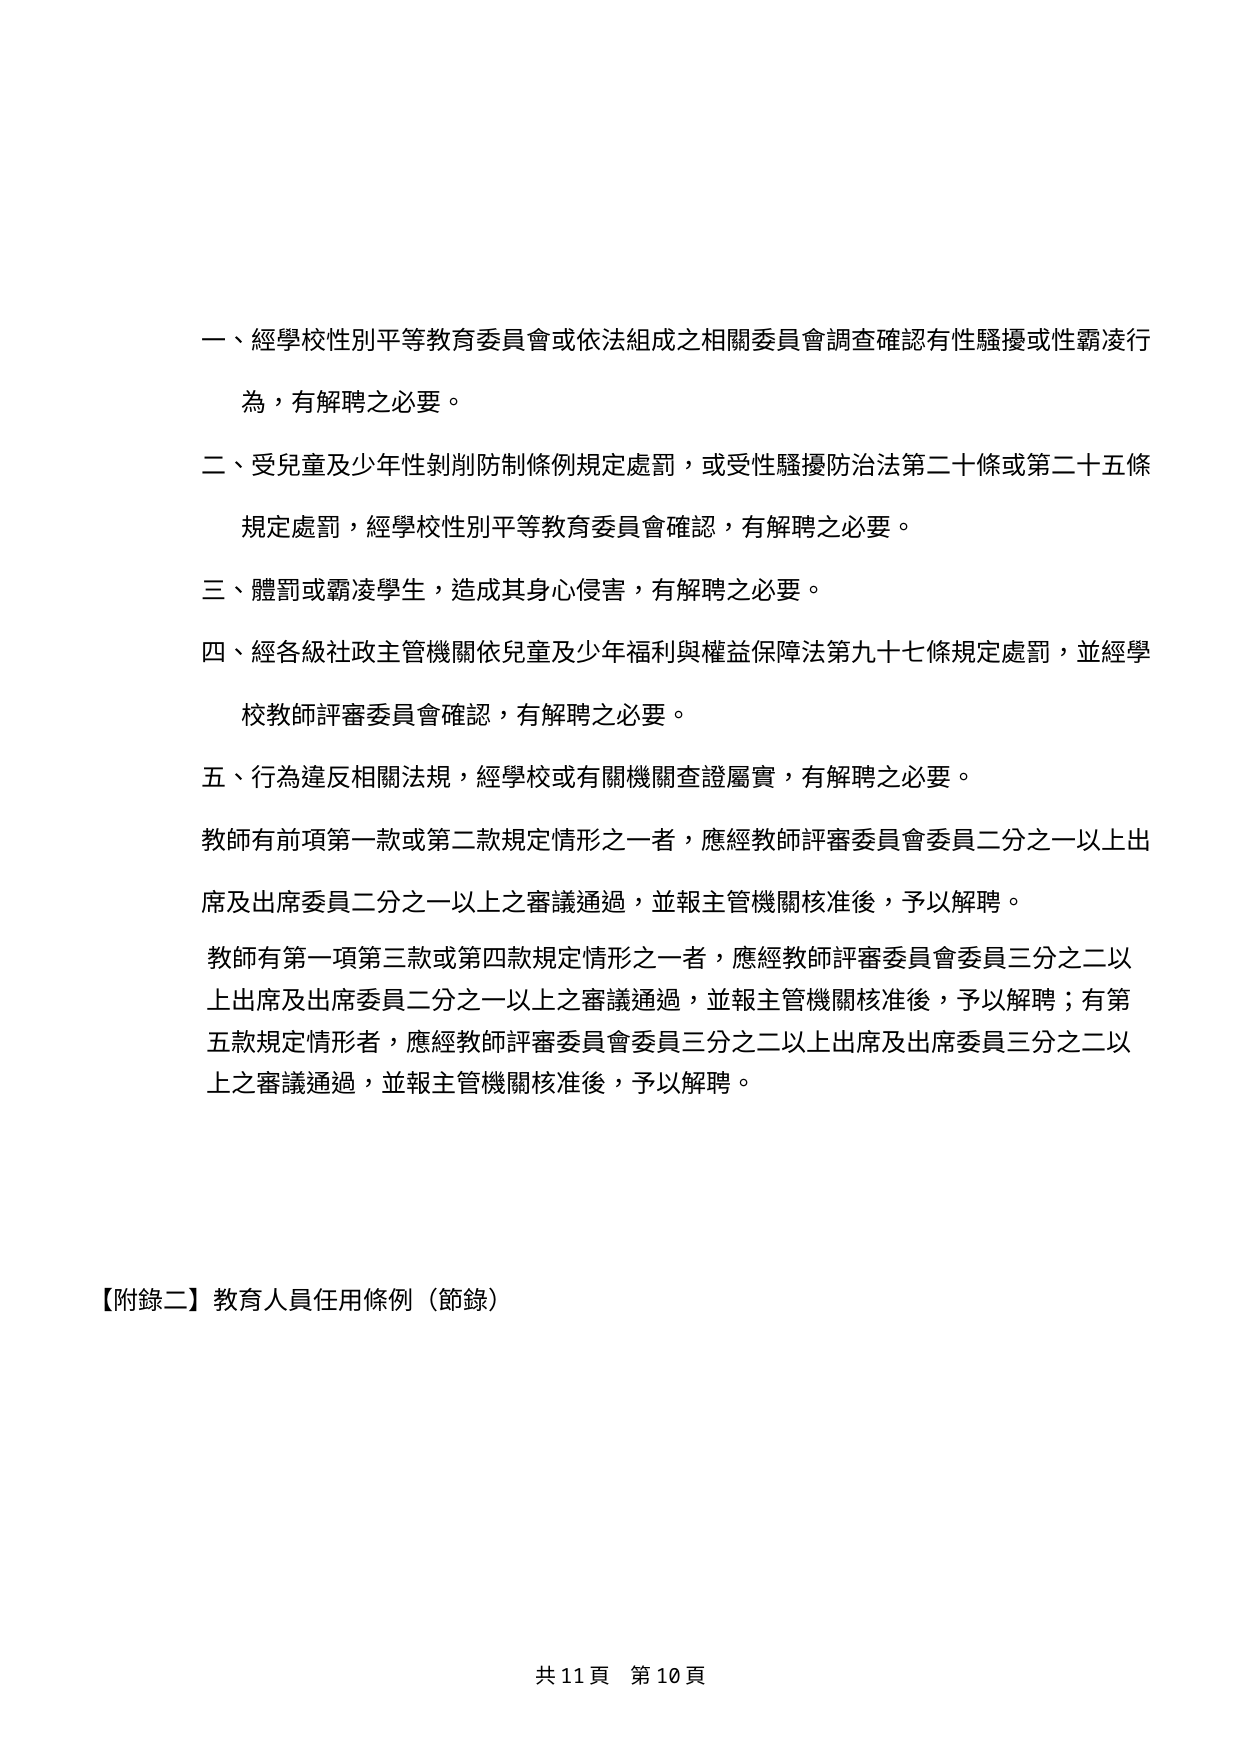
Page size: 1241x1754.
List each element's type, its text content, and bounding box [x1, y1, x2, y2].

text 【附錄二】教育人員任用條例（節錄） [89, 1276, 1152, 1318]
text 五、行為違反相關法規，經學校或有關機關查證屬實，有解聘之必要。 [201, 734, 1152, 797]
text 一、經學校性別平等教育委員會或依法組成之相關委員會調查確認有性騷擾或性霸凌行為，有解聘之必要。 [201, 297, 1152, 422]
text 二、受兒童及少年性剝削防制條例規定處罰，或受性騷擾防治法第二十條或第二十五條規定處罰，經學校性別平等教育委員會確認，有解聘之必要。 [201, 422, 1152, 547]
text 教師有第一項第三款或第四款規定情形之一者，應經教師評審委員會委員三分之二以上出席及出席委員二分之一以上之審議通過，並報主管機關核准後，予以解聘；有第五款規定情形者，應經教師評審委員會委員三分之二以上出席及出席委員三分之二以上之審議通過，並報主管機關核准後，予以解聘。 [207, 934, 1152, 1101]
text 三、體罰或霸凌學生，造成其身心侵害，有解聘之必要。 [201, 547, 1152, 609]
text 四、經各級社政主管機關依兒童及少年福利與權益保障法第九十七條規定處罰，並經學校教師評審委員會確認，有解聘之必要。 [201, 609, 1152, 734]
text 教師有前項第一款或第二款規定情形之一者，應經教師評審委員會委員二分之一以上出席及出席委員二分之一以上之審議通過，並報主管機關核准後，予以解聘。 [201, 797, 1152, 922]
